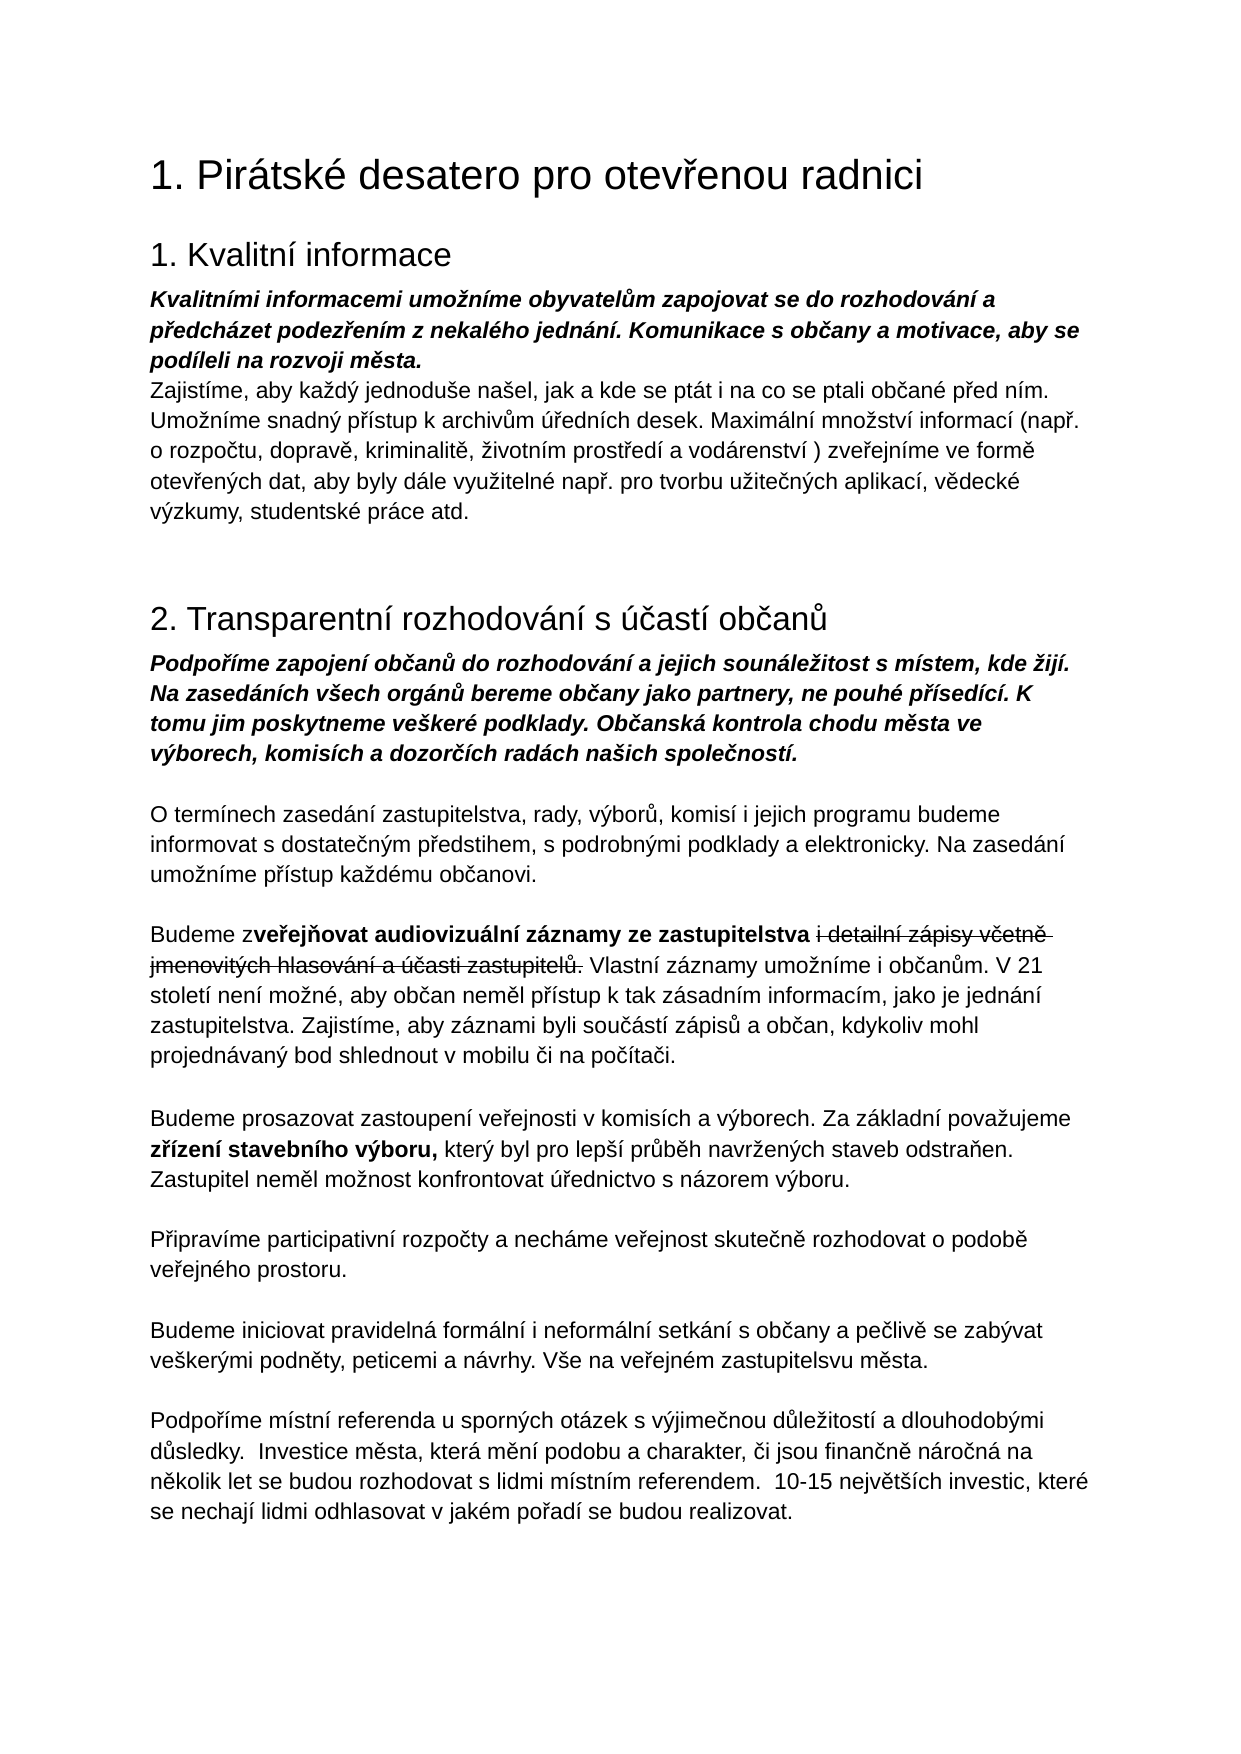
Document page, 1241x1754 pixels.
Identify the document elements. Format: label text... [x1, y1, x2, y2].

text Budeme iniciovat pravidelná formální i neformální setkání s občany a pečlivě se zabývat veškerými podněty, peticemi a návrhy. Vše na veřejném zastupitelsvu města. [150, 1317, 1090, 1373]
subtitle 2. Transparentní rozhodování s účastí občanů [150, 598, 1090, 637]
text Zajistíme, aby každý jednoduše našel, jak a kde se ptát i na co se ptali občané před ním. Umožníme snadný přístup k archivům úředních desek. Maximální množství informací (např. o rozpočtu, dopravě, kriminalitě, životním prostředí a vodárenství ) zveřejníme ve formě otevřených dat, aby byly dále využitelné např. pro tvorbu užitečných aplikací, vědecké výzkumy, studentské práce atd. [150, 377, 1090, 524]
text Podpoříme zapojení občanů do rozhodování a jejich sounáležitost s místem, kde žijí. Na zasedáních všech orgánů bereme občany jako partnery, ne pouhé přísedící. K tomu jim poskytneme veškeré podklady. Občanská kontrola chodu města ve výborech, komisích a dozorčích radách našich společností. [150, 649, 1090, 766]
subtitle 1. Pirátské desatero pro otevřenou radnici [150, 150, 1090, 198]
text Budeme zveřejňovat audiovizuální záznamy ze zastupitelstva i detailní zápisy včetně jmenovitých hlasování a účasti zastupitelů. Vlastní záznamy umožníme i občanům. V 21 století není možné, aby občan neměl přístup k tak zásadním informacím, jako je jednání zastupitelstva. Zajistíme, aby záznami byli součástí zápisů a občan, kdykoliv mohl projednávaný bod shlednout v mobilu či na počítači. [150, 921, 1090, 1068]
text Kvalitními informacemi umožníme obyvatelům zapojovat se do rozhodování a předcházet podezřením z nekalého jednání. Komunikace s občany a motivace, aby se podíleli na rozvoji města. [150, 286, 1090, 373]
text Podpoříme místní referenda u sporných otázek s výjimečnou důležitostí a dlouhodobými důsledky. Investice města, která mění podobu a charakter, či jsou finančně náročná na několik let se budou rozhodovat s lidmi místním referendem. 10-15 největších investic, které se nechají lidmi odhlasovat v jakém pořadí se budou realizovat. [150, 1407, 1090, 1524]
text Připravíme participativní rozpočty a necháme veřejnost skutečně rozhodovat o podobě veřejného prostoru. [150, 1226, 1090, 1283]
subtitle 1. Kvalitní informace [150, 235, 1090, 274]
text Budeme prosazovat zastoupení veřejnosti v komisích a výborech. Za základní považujeme zřízení stavebního výboru, který byl pro lepší průběh navržených staveb odstraňen. Zastupitel neměl možnost konfrontovat úřednictvo s názorem výboru. [150, 1105, 1090, 1192]
text O termínech zasedání zastupitelstva, rady, výborů, komisí i jejich programu budeme informovat s dostatečným předstihem, s podrobnými podklady a elektronicky. Na zasedání umožníme přístup každému občanovi. [150, 801, 1090, 887]
